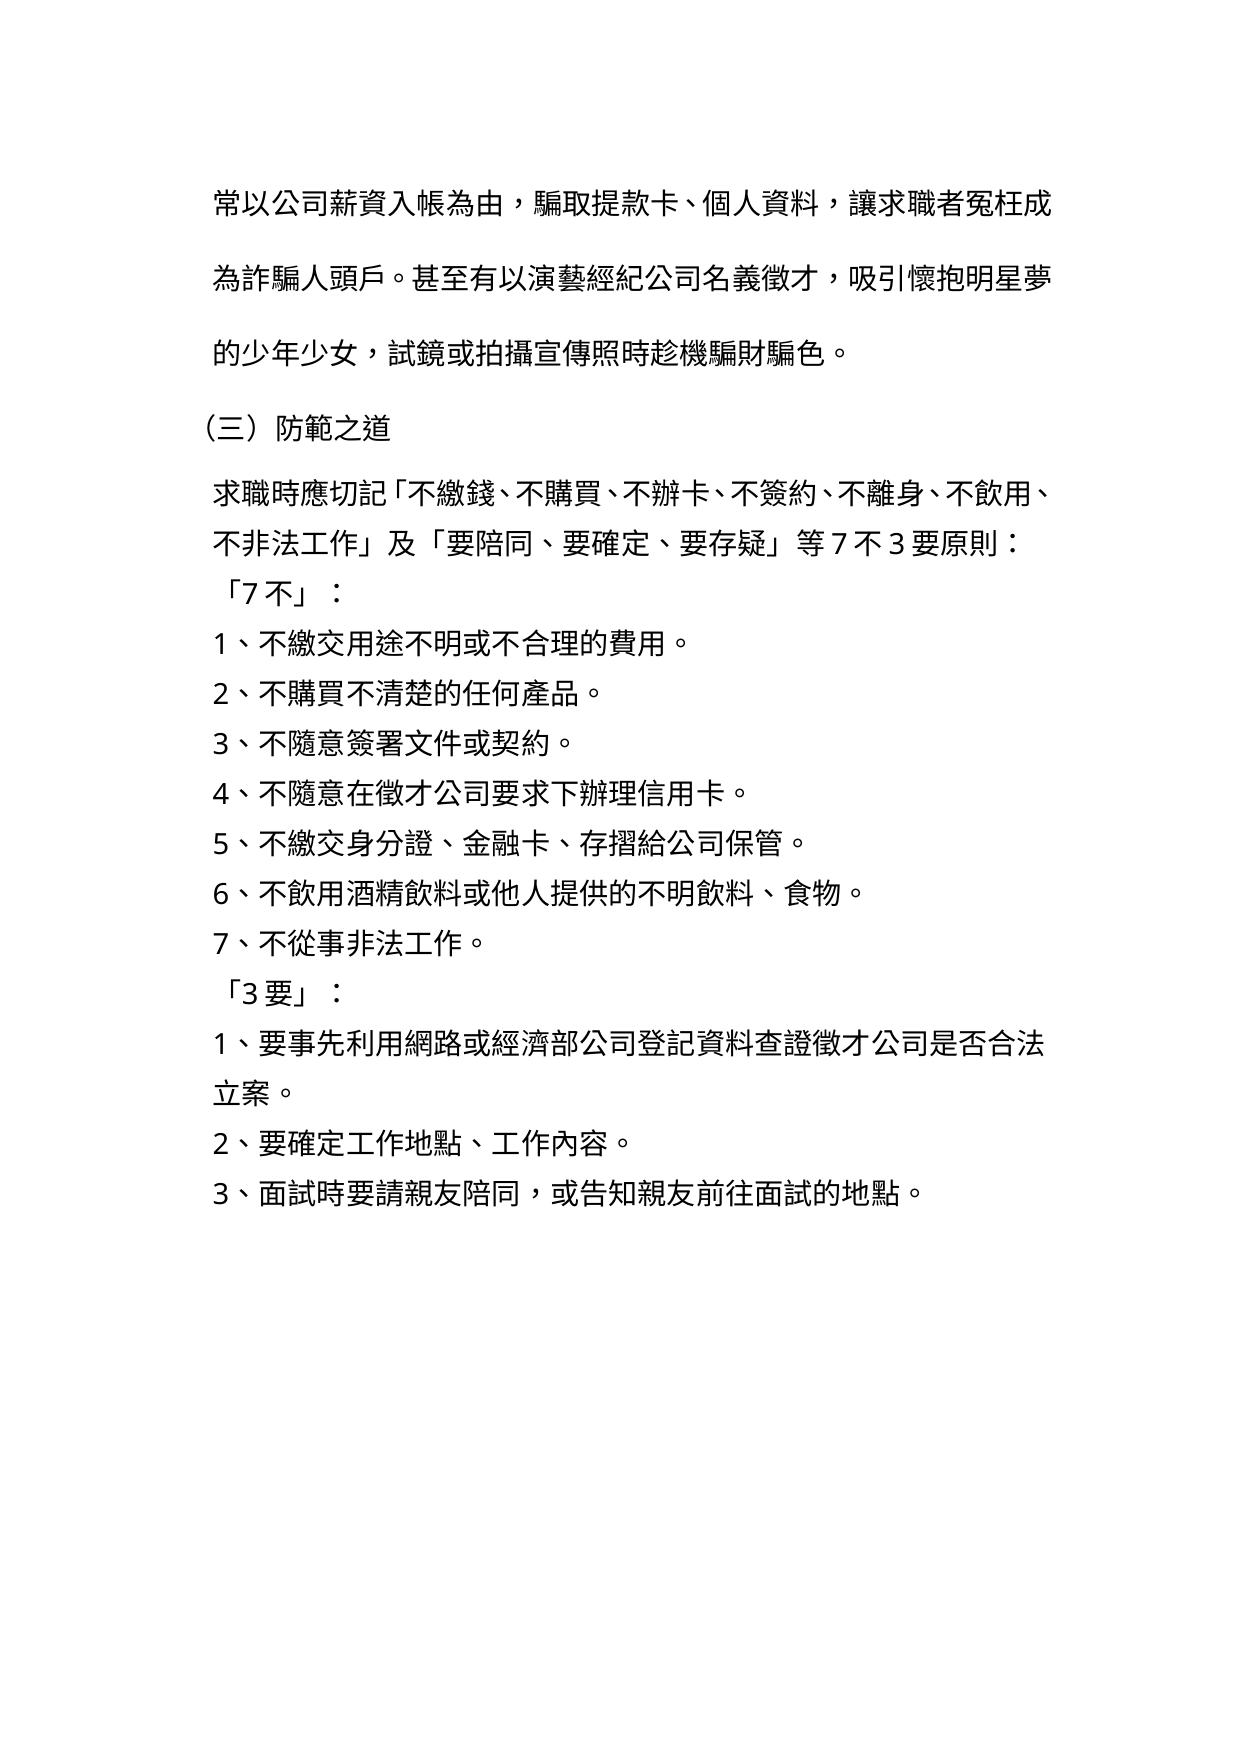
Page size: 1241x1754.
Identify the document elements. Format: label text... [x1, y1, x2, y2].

text 3、面試時要請親友陪同，或告知親友前往面試的地點。 [212, 1164, 1053, 1214]
text 「3要」： [212, 964, 1053, 1014]
text 「7不」： [212, 564, 1053, 614]
text 4、不隨意在徵才公司要求下辦理信用卡。 [212, 764, 1053, 814]
text 3、不隨意簽署文件或契約。 [212, 714, 1053, 764]
text 1、要事先利用網路或經濟部公司登記資料查證徵才公司是否合法立案。 [212, 1014, 1053, 1114]
text 常以公司薪資入帳為由，騙取提款卡、個人資料，讓求職者冤枉成為詐騙人頭戶。甚至有以演藝經紀公司名義徵才，吸引懷抱明星夢的少年少女，試鏡或拍攝宣傳照時趁機騙財騙色。 [212, 164, 1053, 389]
text 5、不繳交身分證、金融卡、存摺給公司保管。 [212, 814, 1053, 864]
text 求職時應切記「不繳錢、不購買、不辦卡、不簽約、不離身、不飲用、不非法工作」及「要陪同、要確定、要存疑」等7不3要原則： [212, 464, 1053, 564]
text 1、不繳交用途不明或不合理的費用。 [212, 614, 1053, 664]
text （三）防範之道 [187, 389, 1053, 464]
text 2、要確定工作地點、工作內容。 [212, 1114, 1053, 1164]
text 2、不購買不清楚的任何產品。 [212, 664, 1053, 714]
text 7、不從事非法工作。 [212, 914, 1053, 964]
text 6、不飲用酒精飲料或他人提供的不明飲料、食物。 [212, 864, 1053, 914]
